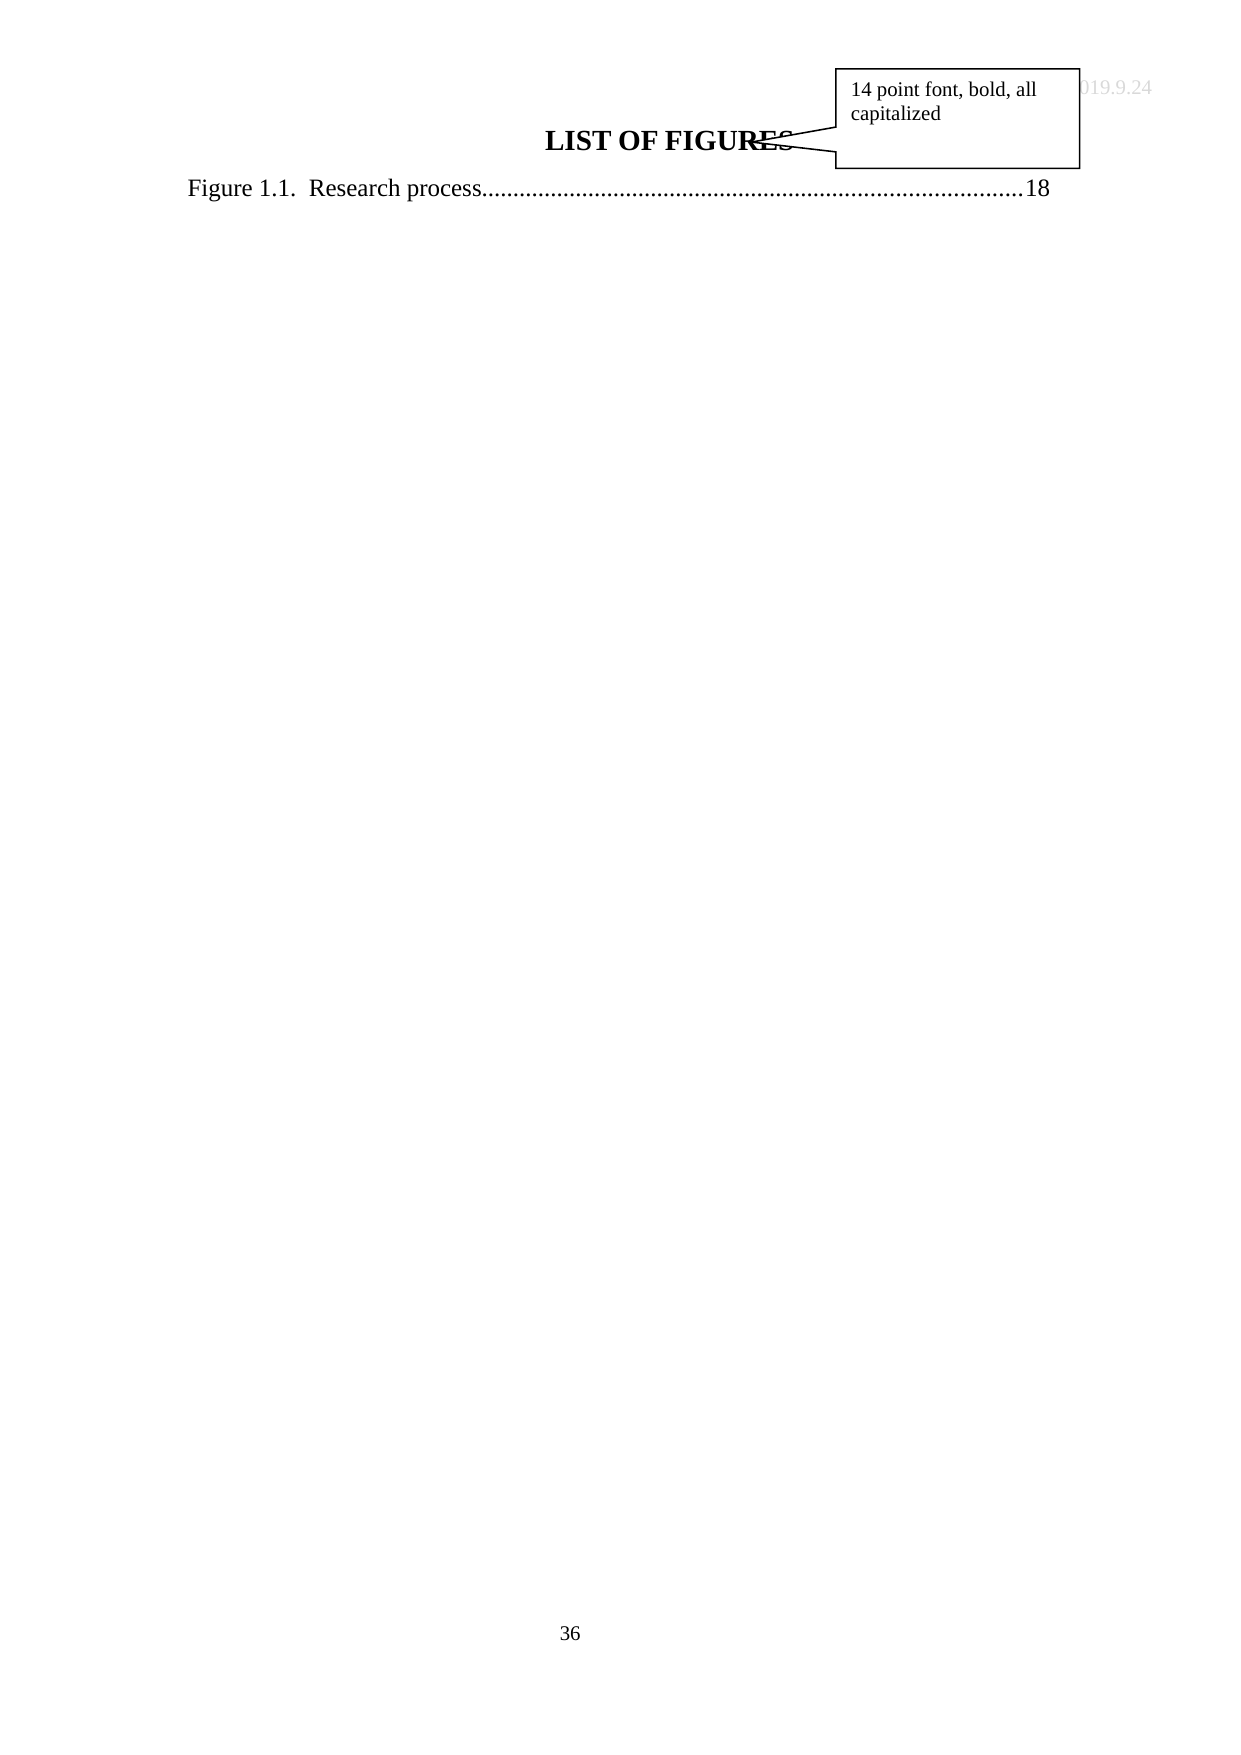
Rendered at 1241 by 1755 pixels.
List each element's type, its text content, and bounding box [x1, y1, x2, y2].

subtitle [1081, 123, 1152, 157]
subtitle LIST OF FIGURES [187, 123, 835, 157]
text Figure 1.1. Research process 18 [187, 173, 1152, 202]
